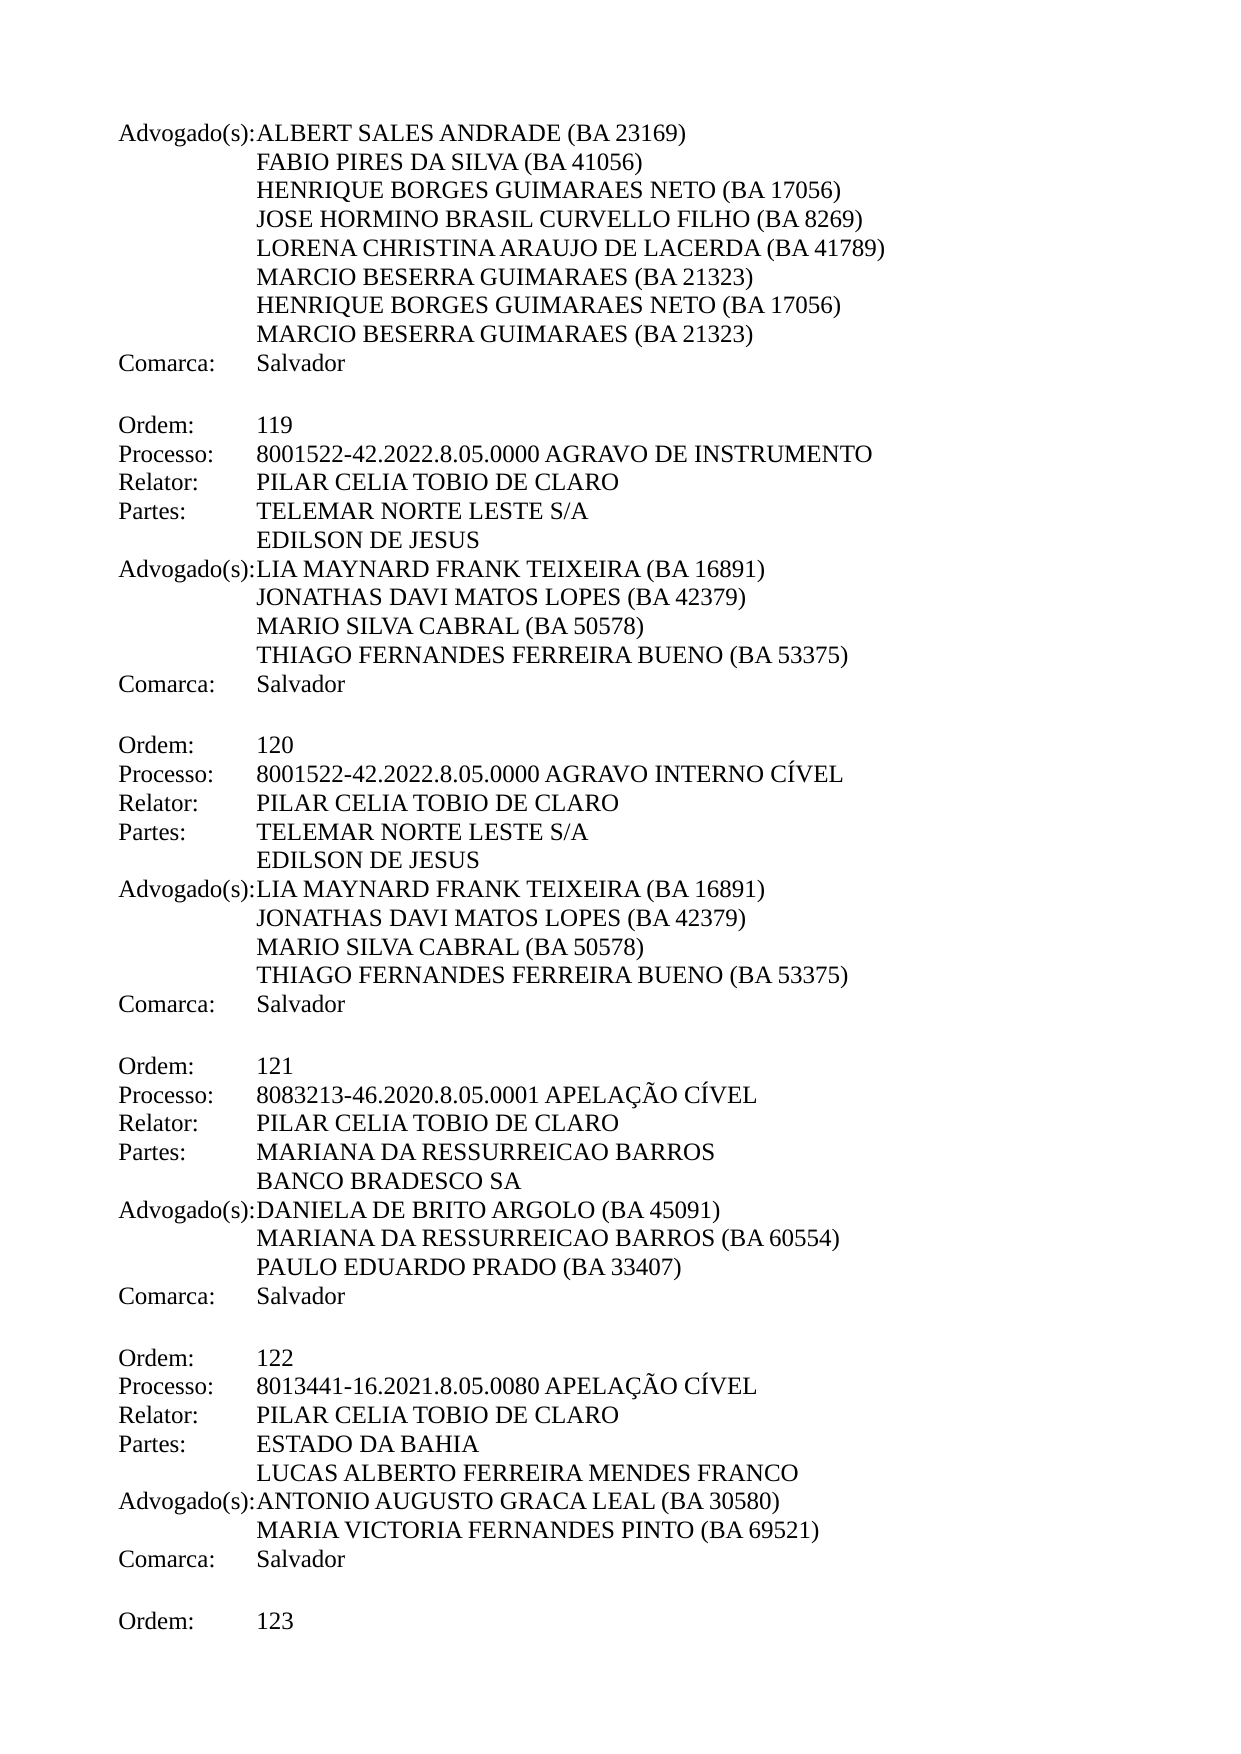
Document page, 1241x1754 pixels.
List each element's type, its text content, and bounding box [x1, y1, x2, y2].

table_cell Partes: [118, 1137, 256, 1166]
table_cell MARCIO BESERRA GUIMARAES (BA 21323) [256, 319, 897, 348]
table_cell EDILSON DE JESUS [256, 845, 855, 874]
table_cell [118, 611, 256, 640]
table_cell Comarca: [118, 669, 256, 697]
table_cell [118, 1224, 256, 1252]
table_cell TELEMAR NORTE LESTE S/A [256, 817, 855, 845]
table_cell Comarca: [118, 1544, 256, 1573]
table_cell EDILSON DE JESUS [256, 525, 877, 554]
table_cell Advogado(s): [118, 1486, 256, 1515]
table_cell Partes: [118, 1429, 256, 1458]
table_cell ANTONIO AUGUSTO GRACA LEAL (BA 30580) [256, 1486, 827, 1515]
table_header 123 [256, 1606, 864, 1634]
table_header 121 [256, 1051, 848, 1080]
table_cell FABIO PIRES DA SILVA (BA 41056) [256, 147, 897, 176]
table_cell Processo: [118, 1080, 256, 1108]
table_cell THIAGO FERNANDES FERREIRA BUENO (BA 53375) [256, 960, 855, 989]
table_cell 8083213-46.2020.8.05.0001 APELAÇÃO CÍVEL [256, 1080, 848, 1108]
table_cell TELEMAR NORTE LESTE S/A [256, 496, 877, 525]
table_cell Relator: [118, 468, 256, 496]
table_cell MARIA VICTORIA FERNANDES PINTO (BA 69521) [256, 1515, 827, 1544]
table_cell HENRIQUE BORGES GUIMARAES NETO (BA 17056) [256, 291, 897, 319]
table_header 119 [256, 410, 877, 439]
table_cell [118, 845, 256, 874]
table_cell MARIO SILVA CABRAL (BA 50578) [256, 932, 855, 960]
table_cell Advogado(s): [118, 554, 256, 582]
table_header Ordem: [118, 730, 256, 759]
table_cell [118, 291, 256, 319]
table_cell MARIO SILVA CABRAL (BA 50578) [256, 611, 877, 640]
table_cell [118, 1252, 256, 1281]
table_cell LIA MAYNARD FRANK TEIXEIRA (BA 16891) [256, 554, 877, 582]
table_cell Processo: [118, 439, 256, 467]
table_header 120 [256, 730, 855, 759]
table_cell [118, 903, 256, 932]
table_cell [118, 1166, 256, 1195]
table_cell JONATHAS DAVI MATOS LOPES (BA 42379) [256, 903, 855, 932]
table_cell [118, 960, 256, 989]
table_cell THIAGO FERNANDES FERREIRA BUENO (BA 53375) [256, 640, 877, 669]
table_cell JONATHAS DAVI MATOS LOPES (BA 42379) [256, 583, 877, 611]
table_cell 8001522-42.2022.8.05.0000 AGRAVO DE INSTRUMENTO [256, 439, 877, 467]
table_cell Relator: [118, 788, 256, 817]
table_cell Partes: [118, 817, 256, 845]
table_cell [118, 583, 256, 611]
table_header Ordem: [118, 1343, 256, 1371]
table_cell Relator: [118, 1109, 256, 1137]
table_cell Comarca: [118, 989, 256, 1018]
table_cell LIA MAYNARD FRANK TEIXEIRA (BA 16891) [256, 874, 855, 903]
table_cell [118, 176, 256, 204]
table_cell Processo: [118, 759, 256, 788]
table_cell Salvador [256, 669, 877, 697]
table_cell [118, 932, 256, 960]
table_cell Advogado(s): [118, 874, 256, 903]
table_header Ordem: [118, 410, 256, 439]
table_cell 8013441-16.2021.8.05.0080 APELAÇÃO CÍVEL [256, 1371, 827, 1400]
table_cell Advogado(s): [118, 118, 256, 147]
table_cell Salvador [256, 348, 897, 377]
table_cell Processo: [118, 1371, 256, 1400]
table_cell Partes: [118, 496, 256, 525]
table_cell MARIANA DA RESSURREICAO BARROS (BA 60554) [256, 1224, 848, 1252]
table_cell PILAR CELIA TOBIO DE CLARO [256, 468, 877, 496]
table_cell ESTADO DA BAHIA [256, 1429, 827, 1458]
table_cell DANIELA DE BRITO ARGOLO (BA 45091) [256, 1195, 848, 1223]
table_cell MARIANA DA RESSURREICAO BARROS [256, 1137, 848, 1166]
table_cell Salvador [256, 1281, 848, 1310]
table_cell Comarca: [118, 1281, 256, 1310]
table_cell PAULO EDUARDO PRADO (BA 33407) [256, 1252, 848, 1281]
table_cell Relator: [118, 1400, 256, 1429]
table_cell PILAR CELIA TOBIO DE CLARO [256, 1109, 848, 1137]
table_cell MARCIO BESERRA GUIMARAES (BA 21323) [256, 262, 897, 291]
table_cell LORENA CHRISTINA ARAUJO DE LACERDA (BA 41789) [256, 233, 897, 262]
table_cell [118, 147, 256, 176]
table_cell 8001522-42.2022.8.05.0000 AGRAVO INTERNO CÍVEL [256, 759, 855, 788]
table_cell [118, 525, 256, 554]
table_cell LUCAS ALBERTO FERREIRA MENDES FRANCO [256, 1458, 827, 1486]
table_cell [118, 204, 256, 233]
table_cell [118, 233, 256, 262]
table_cell PILAR CELIA TOBIO DE CLARO [256, 788, 855, 817]
table_cell [118, 1458, 256, 1486]
table_cell HENRIQUE BORGES GUIMARAES NETO (BA 17056) [256, 176, 897, 204]
table_cell JOSE HORMINO BRASIL CURVELLO FILHO (BA 8269) [256, 204, 897, 233]
table_cell [118, 640, 256, 669]
table_cell Comarca: [118, 348, 256, 377]
table_cell [118, 319, 256, 348]
table_header Ordem: [118, 1606, 256, 1634]
table_cell Advogado(s): [118, 1195, 256, 1223]
table_cell PILAR CELIA TOBIO DE CLARO [256, 1400, 827, 1429]
table_cell [118, 1515, 256, 1544]
table_cell Salvador [256, 1544, 827, 1573]
table_header Ordem: [118, 1051, 256, 1080]
table_cell [118, 262, 256, 291]
table_header 122 [256, 1343, 827, 1371]
table_cell ALBERT SALES ANDRADE (BA 23169) [256, 118, 897, 147]
table_cell BANCO BRADESCO SA [256, 1166, 848, 1195]
table_cell Salvador [256, 989, 855, 1018]
